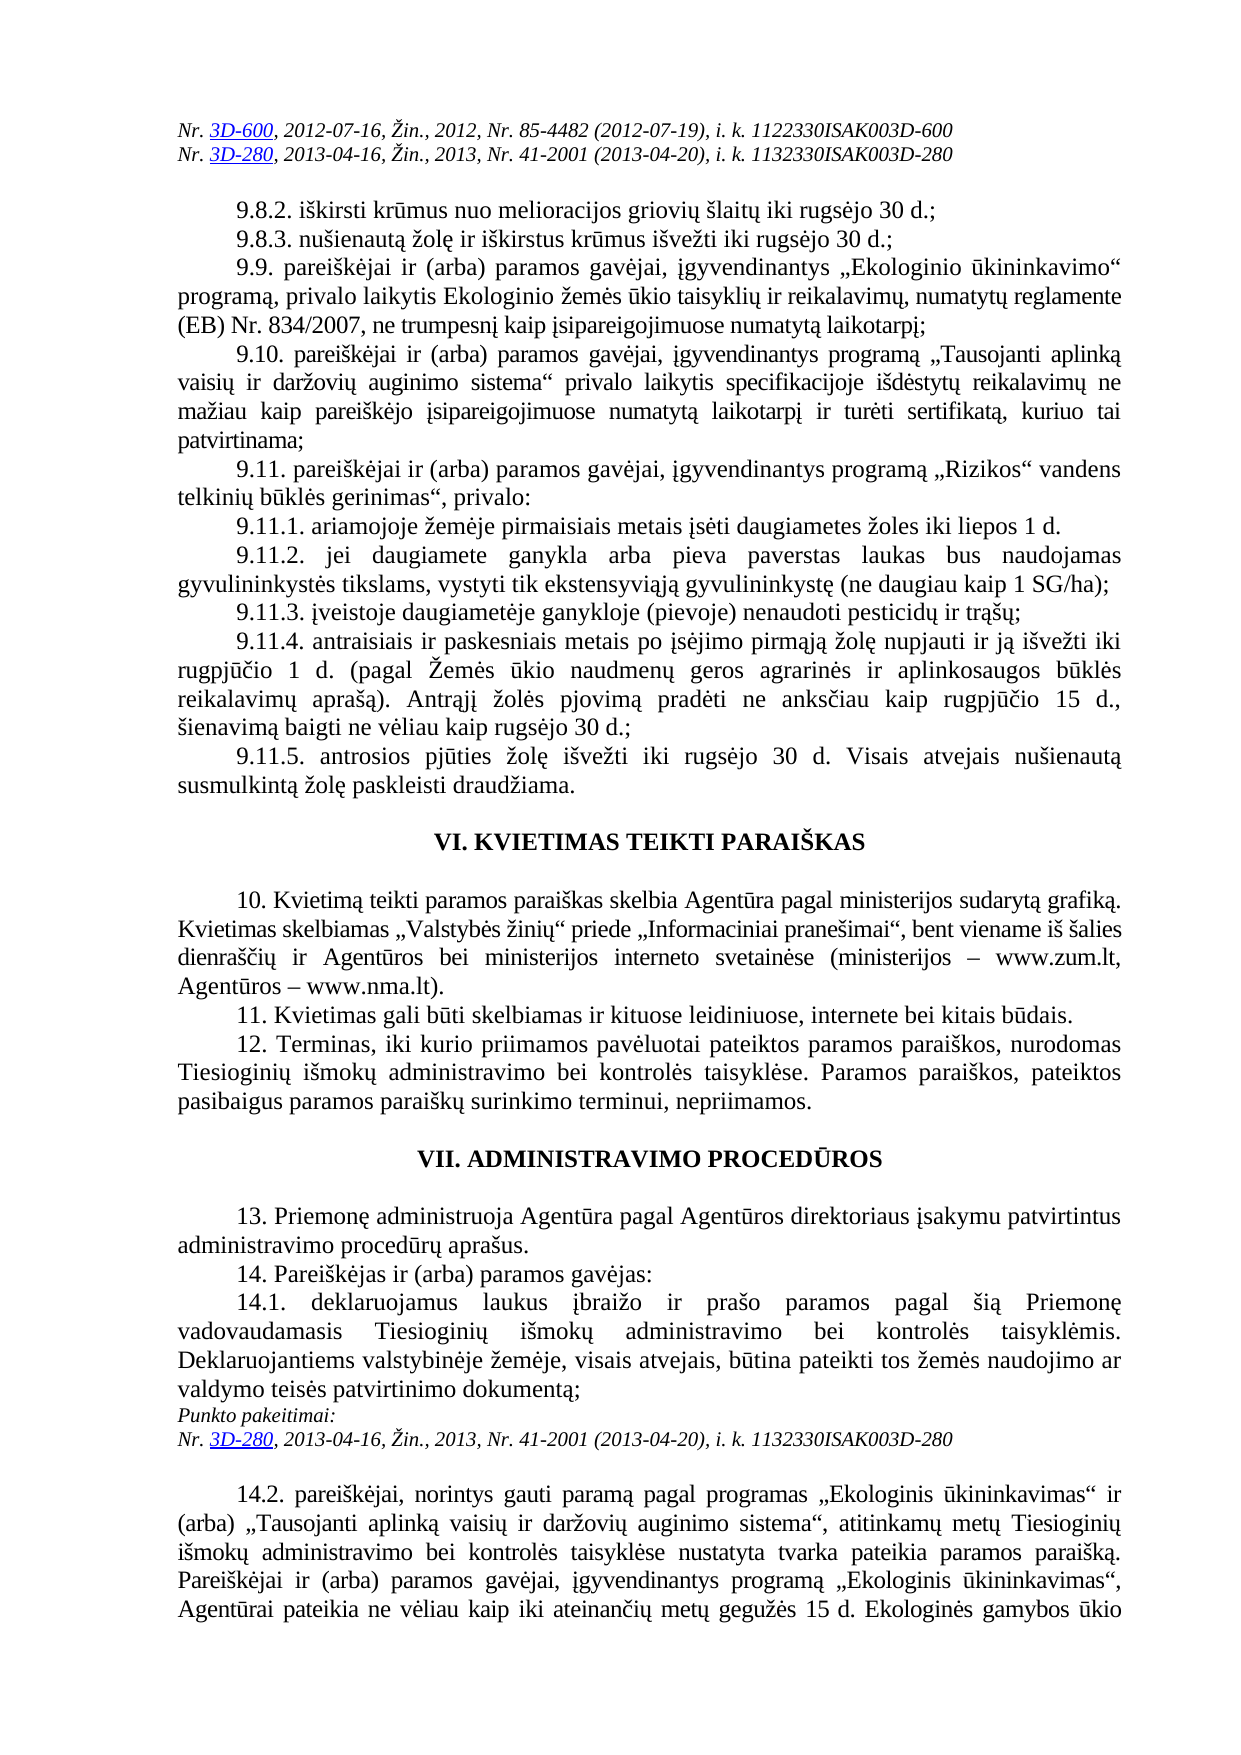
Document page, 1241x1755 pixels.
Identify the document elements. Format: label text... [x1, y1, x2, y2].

text 11. Kvietimas gali būti skelbiamas ir kituose leidiniuose, internete bei kitais būdais. [177, 1000, 1122, 1029]
text Punkto pakeitimai: [177, 1402, 1122, 1427]
text 14.2. pareiškėjai, norintys gauti paramą pagal programas „Ekologinis ūkininkavimas“ ir (arba) „Tausojanti aplinką vaisių ir daržovių auginimo sistema“, atitinkamų metų Tiesioginių išmokų administravimo bei kontrolės taisyklėse nustatyta tvarka pateikia paramos paraišką. Pareiškėjai ir (arba) paramos gavėjai, įgyvendinantys programą „Ekologinis ūkininkavimas“, Agentūrai pateikia ne vėliau kaip iki ateinančių metų gegužės 15 d. Ekologinės gamybos ūkio [177, 1479, 1122, 1623]
text 9.10. pareiškėjai ir (arba) paramos gavėjai, įgyvendinantys programą „Tausojanti aplinką vaisių ir daržovių auginimo sistema“ privalo laikytis specifikacijoje išdėstytų reikalavimų ne mažiau kaip pareiškėjo įsipareigojimuose numatytą laikotarpį ir turėti sertifikatą, kuriuo tai patvirtinama; [177, 339, 1122, 454]
text 9.11.5. antrosios pjūties žolę išvežti iki rugsėjo 30 d. Visais atvejais nušienautą susmulkintą žolę paskleisti draudžiama. [177, 741, 1122, 799]
text Nr. 3D-280, 2013-04-16, Žin., 2013, Nr. 41-2001 (2013-04-20), i. k. 1132330ISAK003D-280 [177, 142, 1122, 166]
text 14. Pareiškėjas ir (arba) paramos gavėjas: [177, 1259, 1122, 1287]
text 14.1. deklaruojamus laukus įbraižo ir prašo paramos pagal šią Priemonę vadovaudamasis Tiesioginių išmokų administravimo bei kontrolės taisyklėmis. Deklaruojantiems valstybinėje žemėje, visais atvejais, būtina pateikti tos žemės naudojimo ar valdymo teisės patvirtinimo dokumentą; [177, 1287, 1122, 1402]
text 9.8.2. iškirsti krūmus nuo melioracijos griovių šlaitų iki rugsėjo 30 d.; [177, 195, 1122, 224]
text VII. ADMINISTRAVIMO PROCEDŪROS [177, 1144, 1122, 1172]
text VI. KVIETIMAS TEIKTI PARAIŠKAS [177, 827, 1122, 856]
text 12. Terminas, iki kurio priimamos pavėluotai pateiktos paramos paraiškos, nurodomas Tiesioginių išmokų administravimo bei kontrolės taisyklėse. Paramos paraiškos, pateiktos pasibaigus paramos paraiškų surinkimo terminui, nepriimamos. [177, 1029, 1122, 1115]
text 9.11.2. jei daugiamete ganykla arba pieva paverstas laukas bus naudojamas gyvulininkystės tikslams, vystyti tik ekstensyviąją gyvulininkystę (ne daugiau kaip 1 SG/ha); [177, 540, 1122, 597]
text Nr. 3D-280, 2013-04-16, Žin., 2013, Nr. 41-2001 (2013-04-20), i. k. 1132330ISAK003D-280 [177, 1427, 1122, 1451]
text 10. Kvietimą teikti paramos paraiškas skelbia Agentūra pagal ministerijos sudarytą grafiką. Kvietimas skelbiamas „Valstybės žinių“ priede „Informaciniai pranešimai“, bent viename iš šalies dienraščių ir Agentūros bei ministerijos interneto svetainėse (ministerijos – www.zum.lt, Agentūros – www.nma.lt). [177, 885, 1122, 1000]
text Nr. 3D-600, 2012-07-16, Žin., 2012, Nr. 85-4482 (2012-07-19), i. k. 1122330ISAK003D-600 [177, 118, 1122, 142]
text 9.8.3. nušienautą žolę ir iškirstus krūmus išvežti iki rugsėjo 30 d.; [177, 224, 1122, 252]
text 9.11.1. ariamojoje žemėje pirmaisiais metais įsėti daugiametes žoles iki liepos 1 d. [177, 511, 1122, 540]
text 9.9. pareiškėjai ir (arba) paramos gavėjai, įgyvendinantys „Ekologinio ūkininkavimo“ programą, privalo laikytis Ekologinio žemės ūkio taisyklių ir reikalavimų, numatytų reglamente (EB) Nr. 834/2007, ne trumpesnį kaip įsipareigojimuose numatytą laikotarpį; [177, 252, 1122, 339]
text 9.11. pareiškėjai ir (arba) paramos gavėjai, įgyvendinantys programą „Rizikos“ vandens telkinių būklės gerinimas“, privalo: [177, 454, 1122, 511]
text 9.11.4. antraisiais ir paskesniais metais po įsėjimo pirmąją žolę nupjauti ir ją išvežti iki rugpjūčio 1 d. (pagal Žemės ūkio naudmenų geros agrarinės ir aplinkosaugos būklės reikalavimų aprašą). Antrąjį žolės pjovimą pradėti ne anksčiau kaip rugpjūčio 15 d., šienavimą baigti ne vėliau kaip rugsėjo 30 d.; [177, 626, 1122, 741]
text 13. Priemonę administruoja Agentūra pagal Agentūros direktoriaus įsakymu patvirtintus administravimo procedūrų aprašus. [177, 1201, 1122, 1259]
text 9.11.3. įveistoje daugiametėje ganykloje (pievoje) nenaudoti pesticidų ir trąšų; [177, 597, 1122, 626]
